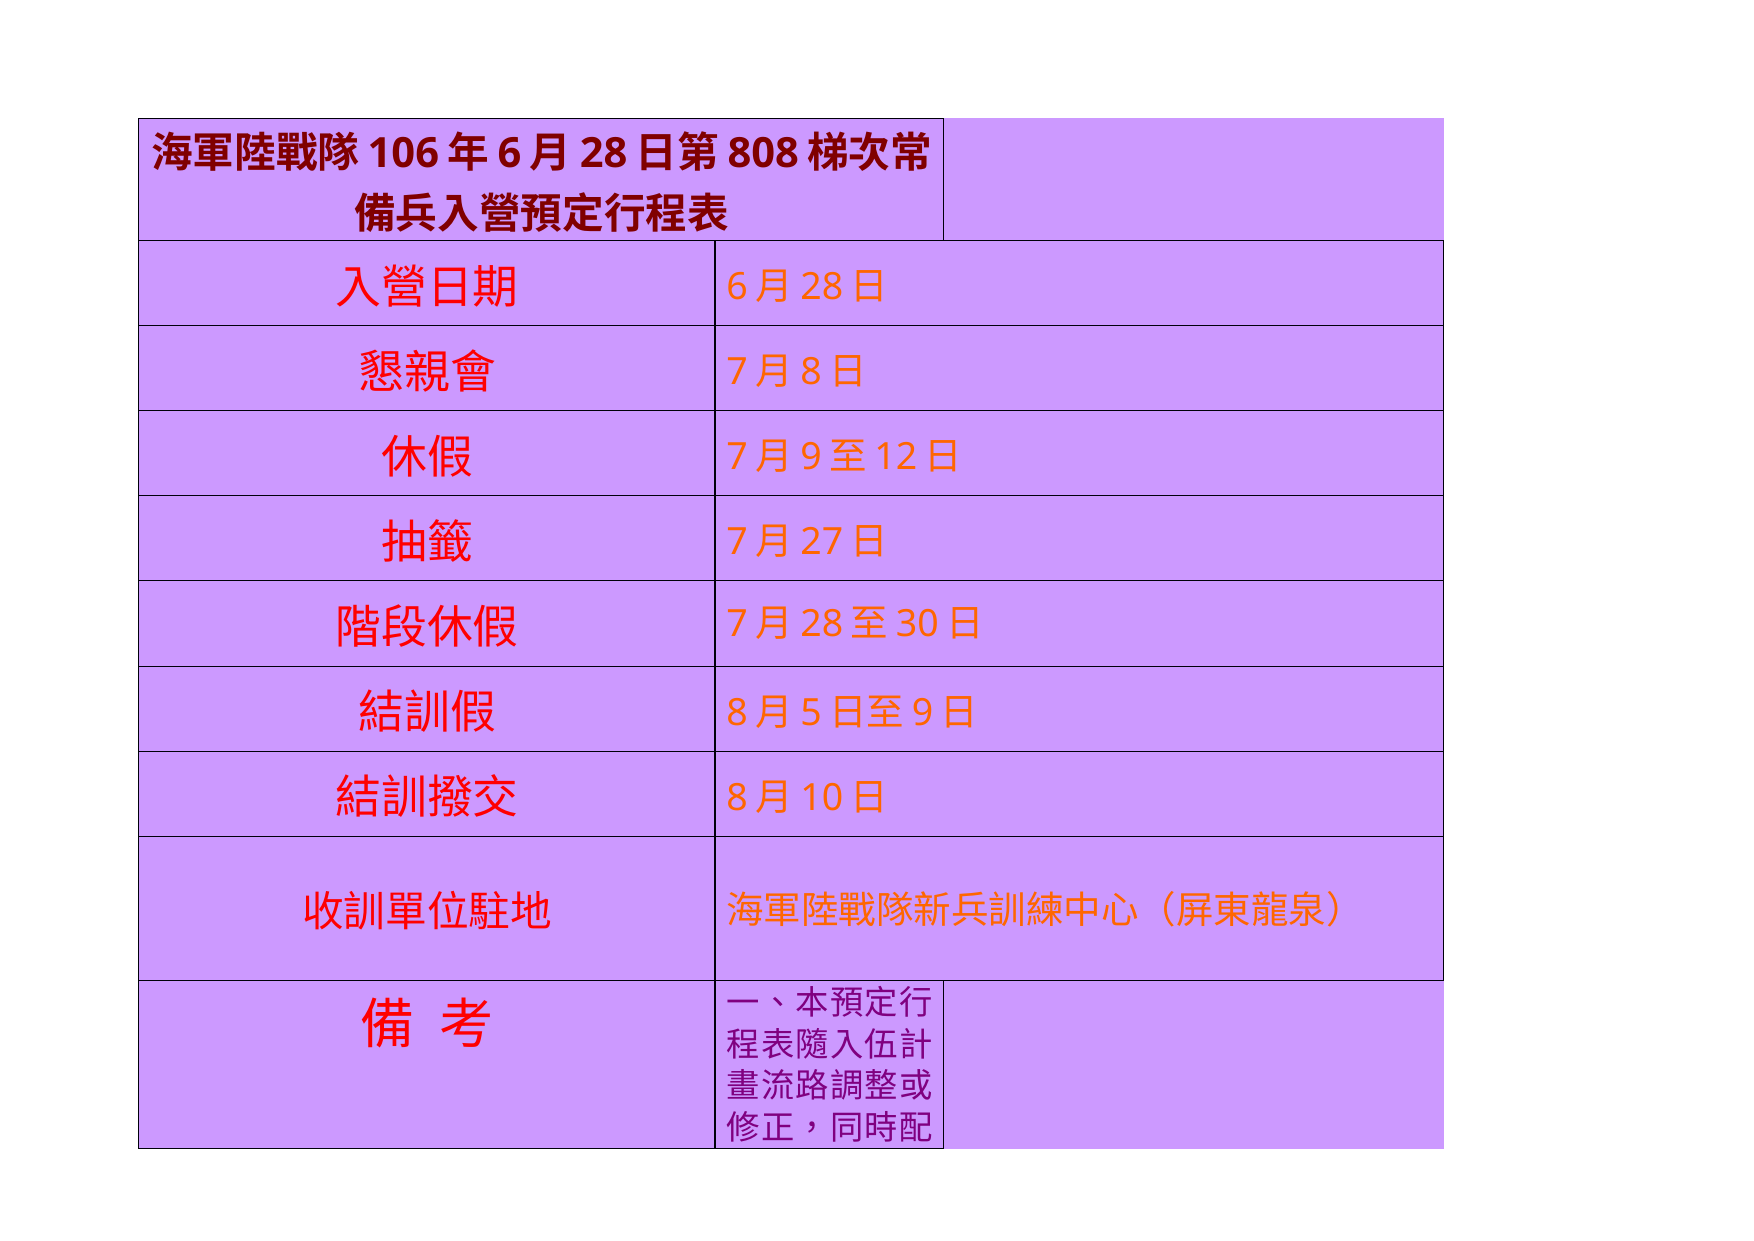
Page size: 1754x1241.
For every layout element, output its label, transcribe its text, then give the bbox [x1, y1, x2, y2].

table_cell 8月5日至9日 [716, 667, 1443, 751]
table_cell 抽籤 [139, 496, 714, 580]
table_cell 7月8日 [716, 326, 1443, 410]
table_cell 休假 [139, 411, 714, 495]
table_cell 懇親會 [139, 326, 714, 410]
table_cell 階段休假 [139, 581, 714, 666]
table_cell 7月27日 [716, 496, 1443, 580]
table_header 海軍陸戰隊106年6月28日第808梯次常備兵入營預定行程表 [139, 119, 943, 240]
table_cell 7月9至12日 [716, 411, 1443, 495]
table_cell 8月10日 [716, 752, 1443, 836]
table_cell 備 考 [139, 981, 714, 1148]
table_cell 6月28日 [716, 241, 1443, 325]
table_cell 入營日期 [139, 241, 714, 325]
table_cell 結訓假 [139, 667, 714, 751]
table_cell 一、本預定行程表隨入伍計畫流路調整或修正，同時配 [716, 981, 943, 1148]
table_cell 7月28至30日 [716, 581, 1443, 666]
table_cell 海軍陸戰隊新兵訓練中心（屏東龍泉） [716, 837, 1443, 980]
table_cell 收訓單位駐地 [139, 837, 714, 980]
table_cell 結訓撥交 [139, 752, 714, 836]
